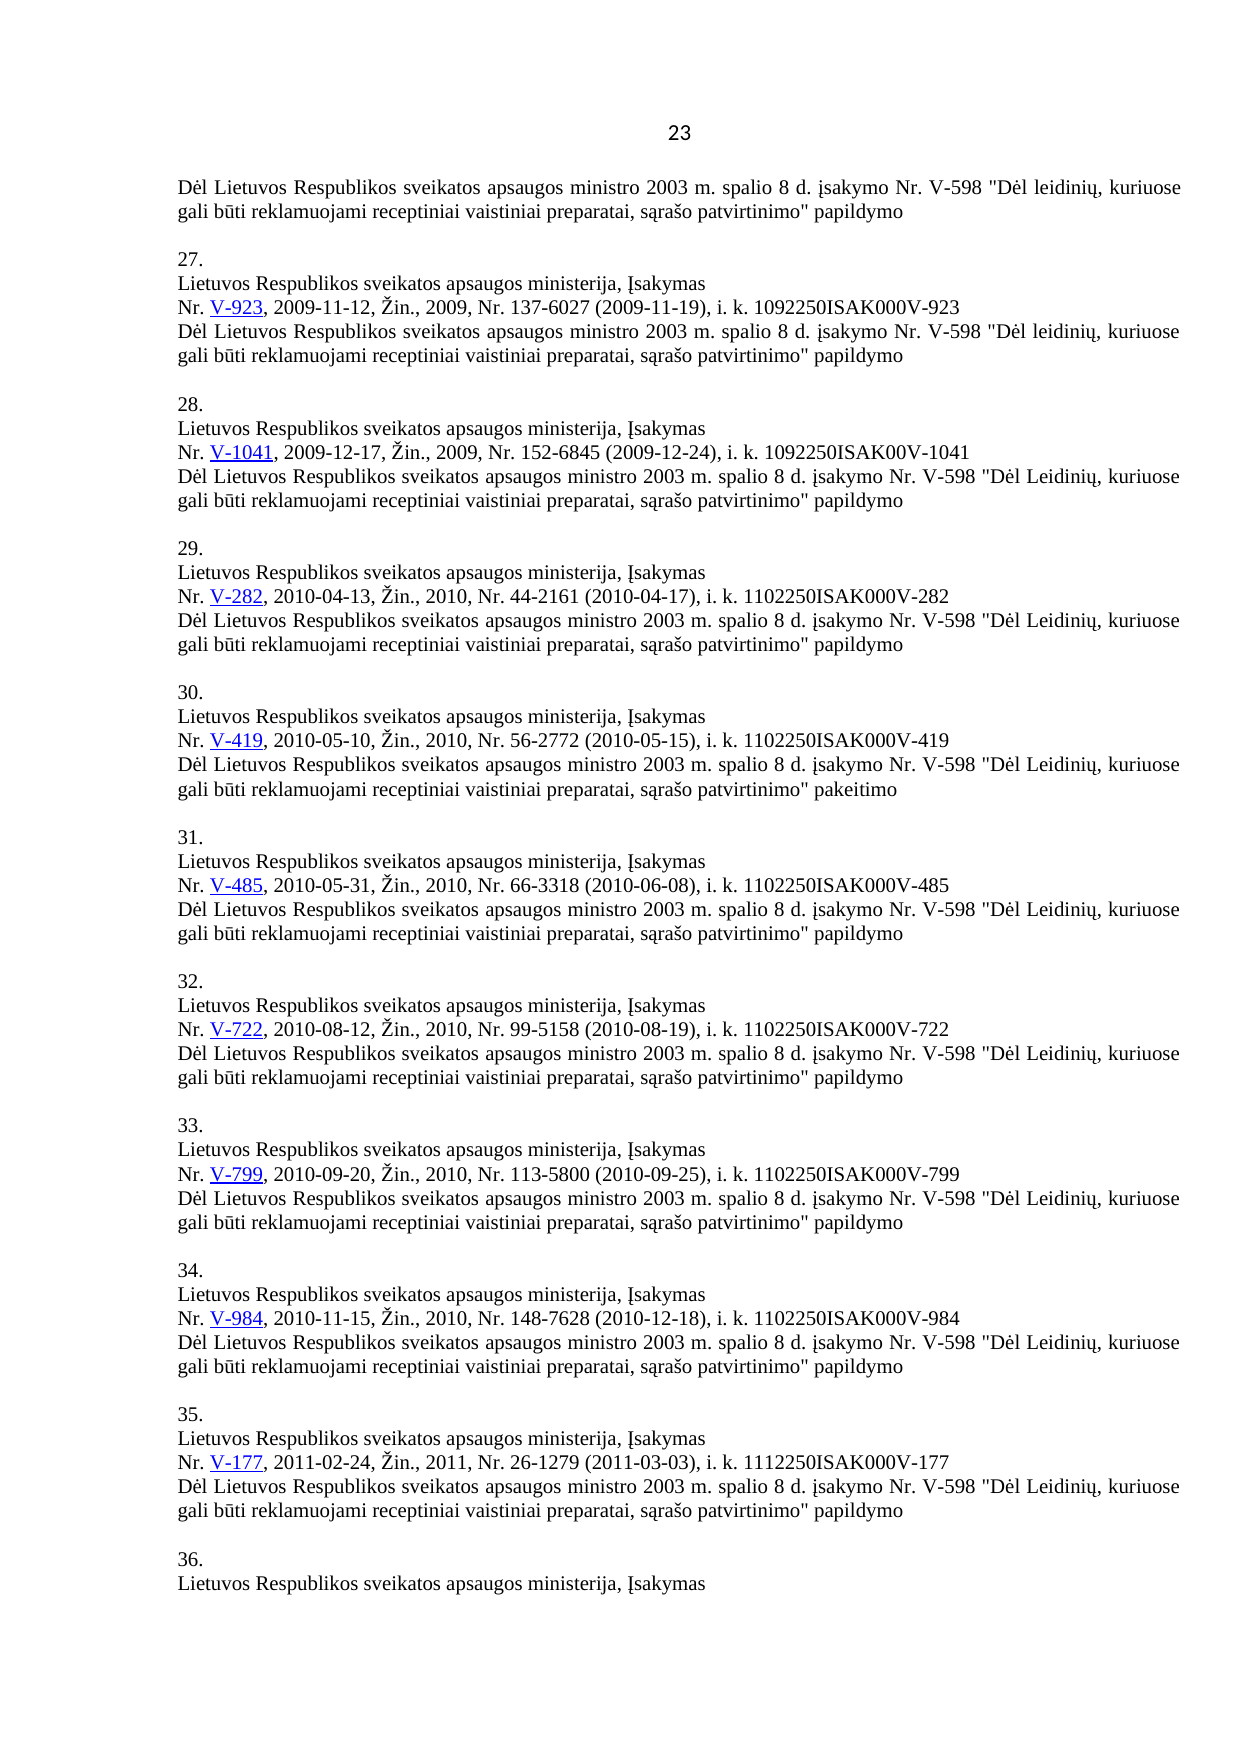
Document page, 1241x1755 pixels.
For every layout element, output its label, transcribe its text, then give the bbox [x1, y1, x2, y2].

text Dėl Lietuvos Respublikos sveikatos apsaugos ministro 2003 m. spalio 8 d. įsakymo Nr. V-598 "Dėl Leidinių, kuriuose gali būti reklamuojami receptiniai vaistiniai preparatai, sąrašo patvirtinimo" pakeitimo [177, 752, 1181, 801]
text Dėl Lietuvos Respublikos sveikatos apsaugos ministro 2003 m. spalio 8 d. įsakymo Nr. V-598 "Dėl Leidinių, kuriuose gali būti reklamuojami receptiniai vaistiniai preparatai, sąrašo patvirtinimo" papildymo [177, 1186, 1181, 1234]
text Nr. V-419, 2010-05-10, Žin., 2010, Nr. 56-2772 (2010-05-15), i. k. 1102250ISAK000V-419 [177, 728, 1181, 752]
text 29. [177, 536, 1181, 560]
text Nr. V-485, 2010-05-31, Žin., 2010, Nr. 66-3318 (2010-06-08), i. k. 1102250ISAK000V-485 [177, 873, 1181, 897]
text Dėl Lietuvos Respublikos sveikatos apsaugos ministro 2003 m. spalio 8 d. įsakymo Nr. V-598 "Dėl leidinių, kuriuose gali būti reklamuojami receptiniai vaistiniai preparatai, sąrašo patvirtinimo" papildymo [177, 175, 1181, 223]
text Dėl Lietuvos Respublikos sveikatos apsaugos ministro 2003 m. spalio 8 d. įsakymo Nr. V-598 "Dėl Leidinių, kuriuose gali būti reklamuojami receptiniai vaistiniai preparatai, sąrašo patvirtinimo" papildymo [177, 1041, 1181, 1089]
text Nr. V-282, 2010-04-13, Žin., 2010, Nr. 44-2161 (2010-04-17), i. k. 1102250ISAK000V-282 [177, 584, 1181, 608]
text 30. [177, 680, 1181, 704]
text Lietuvos Respublikos sveikatos apsaugos ministerija, Įsakymas [177, 271, 1181, 295]
text Lietuvos Respublikos sveikatos apsaugos ministerija, Įsakymas [177, 1137, 1181, 1161]
text Lietuvos Respublikos sveikatos apsaugos ministerija, Įsakymas [177, 1282, 1181, 1306]
text Dėl Lietuvos Respublikos sveikatos apsaugos ministro 2003 m. spalio 8 d. įsakymo Nr. V-598 "Dėl Leidinių, kuriuose gali būti reklamuojami receptiniai vaistiniai preparatai, sąrašo patvirtinimo" papildymo [177, 897, 1181, 945]
text Lietuvos Respublikos sveikatos apsaugos ministerija, Įsakymas [177, 993, 1181, 1017]
text 28. [177, 391, 1181, 416]
text 31. [177, 824, 1181, 849]
text Nr. V-722, 2010-08-12, Žin., 2010, Nr. 99-5158 (2010-08-19), i. k. 1102250ISAK000V-722 [177, 1017, 1181, 1041]
text 36. [177, 1546, 1181, 1571]
text 35. [177, 1402, 1181, 1426]
text Nr. V-923, 2009-11-12, Žin., 2009, Nr. 137-6027 (2009-11-19), i. k. 1092250ISAK000V-923 [177, 295, 1181, 319]
text Lietuvos Respublikos sveikatos apsaugos ministerija, Įsakymas [177, 849, 1181, 873]
text Dėl Lietuvos Respublikos sveikatos apsaugos ministro 2003 m. spalio 8 d. įsakymo Nr. V-598 "Dėl Leidinių, kuriuose gali būti reklamuojami receptiniai vaistiniai preparatai, sąrašo patvirtinimo" papildymo [177, 464, 1181, 512]
text Lietuvos Respublikos sveikatos apsaugos ministerija, Įsakymas [177, 416, 1181, 439]
text Dėl Lietuvos Respublikos sveikatos apsaugos ministro 2003 m. spalio 8 d. įsakymo Nr. V-598 "Dėl Leidinių, kuriuose gali būti reklamuojami receptiniai vaistiniai preparatai, sąrašo patvirtinimo" papildymo [177, 1474, 1181, 1522]
text Lietuvos Respublikos sveikatos apsaugos ministerija, Įsakymas [177, 560, 1181, 584]
text Dėl Lietuvos Respublikos sveikatos apsaugos ministro 2003 m. spalio 8 d. įsakymo Nr. V-598 "Dėl leidinių, kuriuose gali būti reklamuojami receptiniai vaistiniai preparatai, sąrašo patvirtinimo" papildymo [177, 319, 1181, 367]
text Nr. V-1041, 2009-12-17, Žin., 2009, Nr. 152-6845 (2009-12-24), i. k. 1092250ISAK00V-1041 [177, 439, 1181, 464]
text Dėl Lietuvos Respublikos sveikatos apsaugos ministro 2003 m. spalio 8 d. įsakymo Nr. V-598 "Dėl Leidinių, kuriuose gali būti reklamuojami receptiniai vaistiniai preparatai, sąrašo patvirtinimo" papildymo [177, 608, 1181, 656]
text Lietuvos Respublikos sveikatos apsaugos ministerija, Įsakymas [177, 1426, 1181, 1450]
text 33. [177, 1113, 1181, 1137]
text Dėl Lietuvos Respublikos sveikatos apsaugos ministro 2003 m. spalio 8 d. įsakymo Nr. V-598 "Dėl Leidinių, kuriuose gali būti reklamuojami receptiniai vaistiniai preparatai, sąrašo patvirtinimo" papildymo [177, 1330, 1181, 1378]
text Lietuvos Respublikos sveikatos apsaugos ministerija, Įsakymas [177, 1571, 1181, 1594]
text 32. [177, 969, 1181, 993]
text 27. [177, 247, 1181, 271]
text Nr. V-177, 2011-02-24, Žin., 2011, Nr. 26-1279 (2011-03-03), i. k. 1112250ISAK000V-177 [177, 1450, 1181, 1474]
text 34. [177, 1258, 1181, 1282]
text Nr. V-984, 2010-11-15, Žin., 2010, Nr. 148-7628 (2010-12-18), i. k. 1102250ISAK000V-984 [177, 1306, 1181, 1330]
text Nr. V-799, 2010-09-20, Žin., 2010, Nr. 113-5800 (2010-09-25), i. k. 1102250ISAK000V-799 [177, 1161, 1181, 1186]
text Lietuvos Respublikos sveikatos apsaugos ministerija, Įsakymas [177, 704, 1181, 728]
